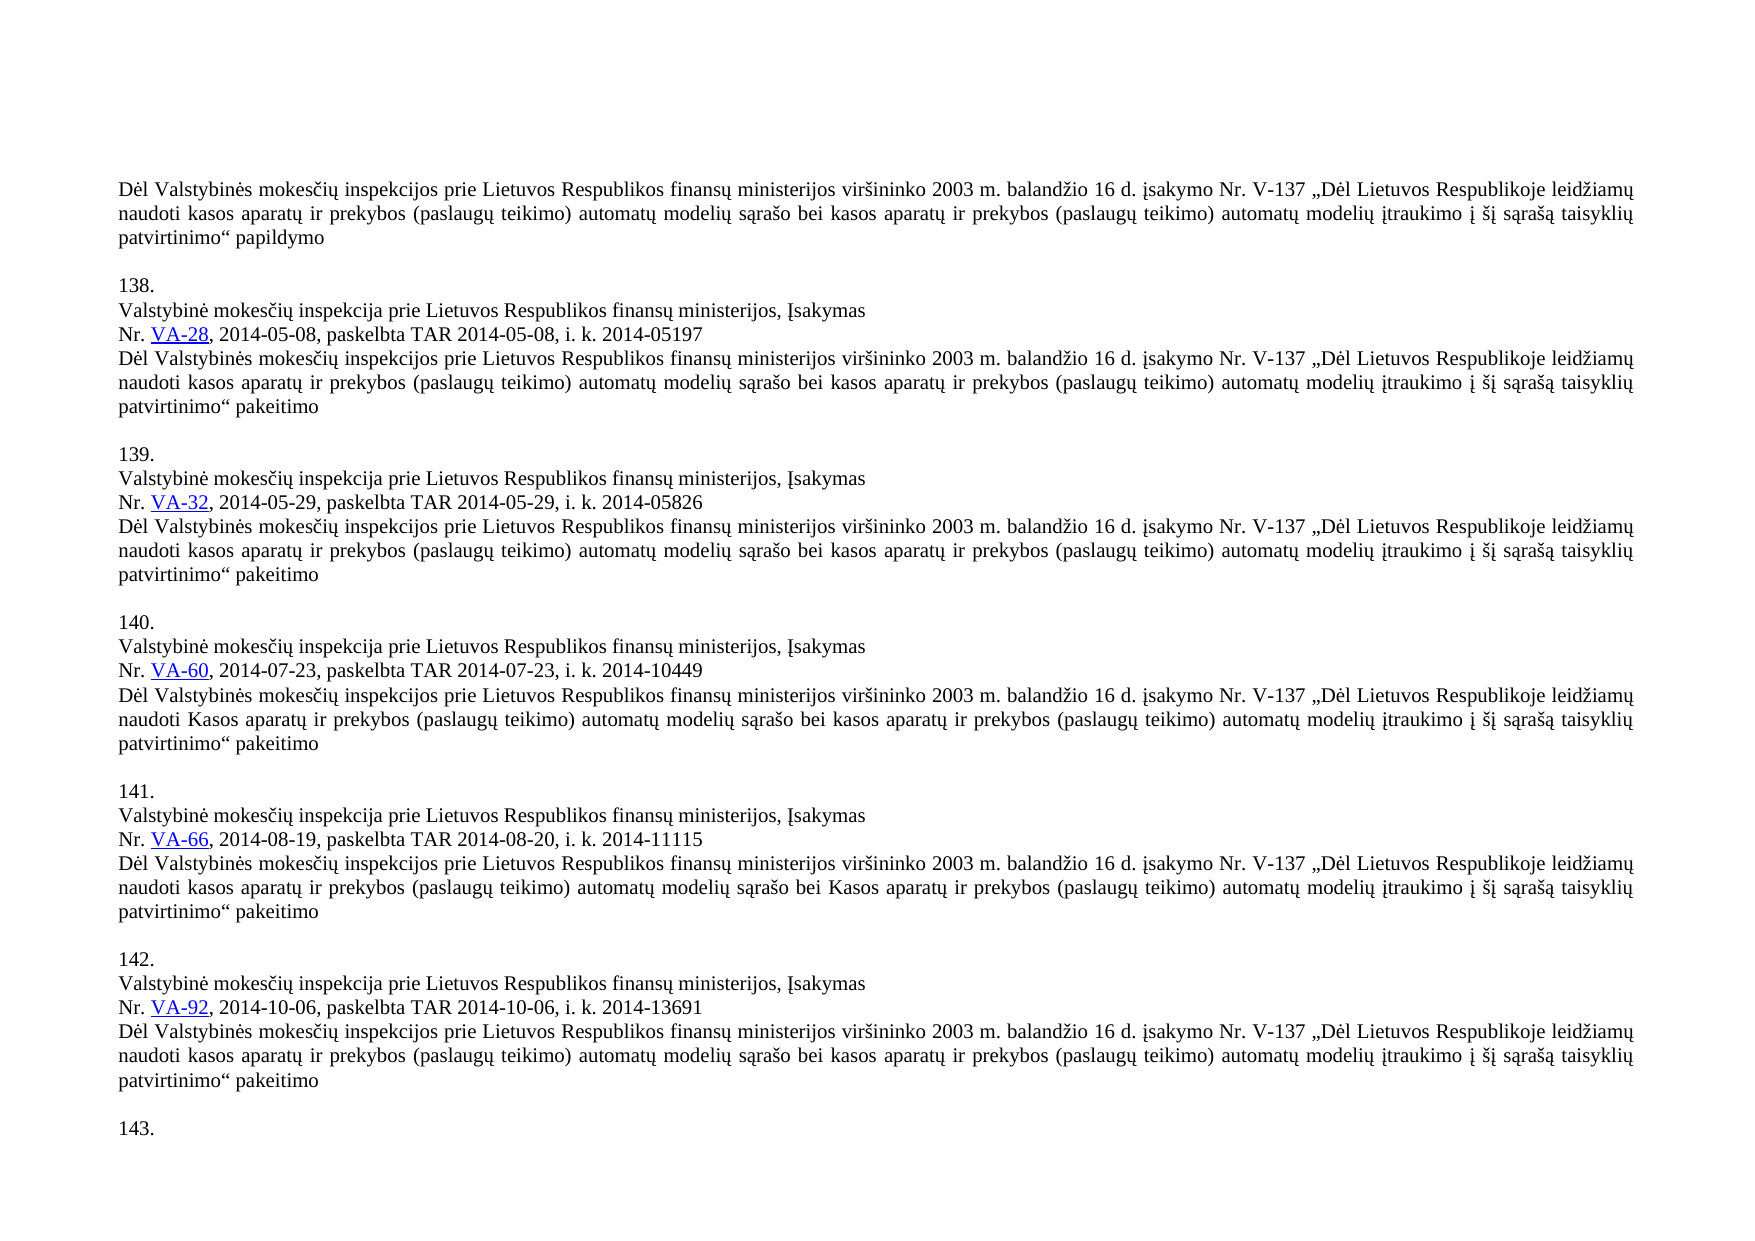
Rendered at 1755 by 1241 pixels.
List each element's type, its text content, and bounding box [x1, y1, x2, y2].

text Valstybinė mokesčių inspekcija prie Lietuvos Respublikos finansų ministerijos, Įsakymas [118, 803, 1636, 827]
text Valstybinė mokesčių inspekcija prie Lietuvos Respublikos finansų ministerijos, Įsakymas [118, 466, 1636, 490]
text Valstybinė mokesčių inspekcija prie Lietuvos Respublikos finansų ministerijos, Įsakymas [118, 297, 1636, 322]
text Dėl Valstybinės mokesčių inspekcijos prie Lietuvos Respublikos finansų ministerijos viršininko 2003 m. balandžio 16 d. įsakymo Nr. V-137 „Dėl Lietuvos Respublikoje leidžiamų naudoti kasos aparatų ir prekybos (paslaugų teikimo) automatų modelių sąrašo bei kasos aparatų ir prekybos (paslaugų teikimo) automatų modelių įtraukimo į šį sąrašą taisyklių patvirtinimo“ papildymo [118, 177, 1636, 249]
text 143. [118, 1116, 1636, 1140]
text Valstybinė mokesčių inspekcija prie Lietuvos Respublikos finansų ministerijos, Įsakymas [118, 634, 1636, 658]
text Nr. VA-66, 2014-08-19, paskelbta TAR 2014-08-20, i. k. 2014-11115 [118, 827, 1636, 851]
text 138. [118, 273, 1636, 297]
text 139. [118, 442, 1636, 466]
text Dėl Valstybinės mokesčių inspekcijos prie Lietuvos Respublikos finansų ministerijos viršininko 2003 m. balandžio 16 d. įsakymo Nr. V-137 „Dėl Lietuvos Respublikoje leidžiamų naudoti kasos aparatų ir prekybos (paslaugų teikimo) automatų modelių sąrašo bei Kasos aparatų ir prekybos (paslaugų teikimo) automatų modelių įtraukimo į šį sąrašą taisyklių patvirtinimo“ pakeitimo [118, 851, 1636, 923]
text Nr. VA-28, 2014-05-08, paskelbta TAR 2014-05-08, i. k. 2014-05197 [118, 322, 1636, 346]
text Nr. VA-32, 2014-05-29, paskelbta TAR 2014-05-29, i. k. 2014-05826 [118, 490, 1636, 514]
text Dėl Valstybinės mokesčių inspekcijos prie Lietuvos Respublikos finansų ministerijos viršininko 2003 m. balandžio 16 d. įsakymo Nr. V-137 „Dėl Lietuvos Respublikoje leidžiamų naudoti kasos aparatų ir prekybos (paslaugų teikimo) automatų modelių sąrašo bei kasos aparatų ir prekybos (paslaugų teikimo) automatų modelių įtraukimo į šį sąrašą taisyklių patvirtinimo“ pakeitimo [118, 514, 1636, 586]
text 141. [118, 779, 1636, 803]
text Dėl Valstybinės mokesčių inspekcijos prie Lietuvos Respublikos finansų ministerijos viršininko 2003 m. balandžio 16 d. įsakymo Nr. V-137 „Dėl Lietuvos Respublikoje leidžiamų naudoti kasos aparatų ir prekybos (paslaugų teikimo) automatų modelių sąrašo bei kasos aparatų ir prekybos (paslaugų teikimo) automatų modelių įtraukimo į šį sąrašą taisyklių patvirtinimo“ pakeitimo [118, 346, 1636, 418]
text Nr. VA-60, 2014-07-23, paskelbta TAR 2014-07-23, i. k. 2014-10449 [118, 658, 1636, 682]
text Valstybinė mokesčių inspekcija prie Lietuvos Respublikos finansų ministerijos, Įsakymas [118, 971, 1636, 995]
text Dėl Valstybinės mokesčių inspekcijos prie Lietuvos Respublikos finansų ministerijos viršininko 2003 m. balandžio 16 d. įsakymo Nr. V-137 „Dėl Lietuvos Respublikoje leidžiamų naudoti Kasos aparatų ir prekybos (paslaugų teikimo) automatų modelių sąrašo bei kasos aparatų ir prekybos (paslaugų teikimo) automatų modelių įtraukimo į šį sąrašą taisyklių patvirtinimo“ pakeitimo [118, 682, 1636, 755]
text 140. [118, 610, 1636, 634]
text 142. [118, 947, 1636, 971]
text Dėl Valstybinės mokesčių inspekcijos prie Lietuvos Respublikos finansų ministerijos viršininko 2003 m. balandžio 16 d. įsakymo Nr. V-137 „Dėl Lietuvos Respublikoje leidžiamų naudoti kasos aparatų ir prekybos (paslaugų teikimo) automatų modelių sąrašo bei kasos aparatų ir prekybos (paslaugų teikimo) automatų modelių įtraukimo į šį sąrašą taisyklių patvirtinimo“ pakeitimo [118, 1019, 1636, 1092]
text Nr. VA-92, 2014-10-06, paskelbta TAR 2014-10-06, i. k. 2014-13691 [118, 995, 1636, 1019]
